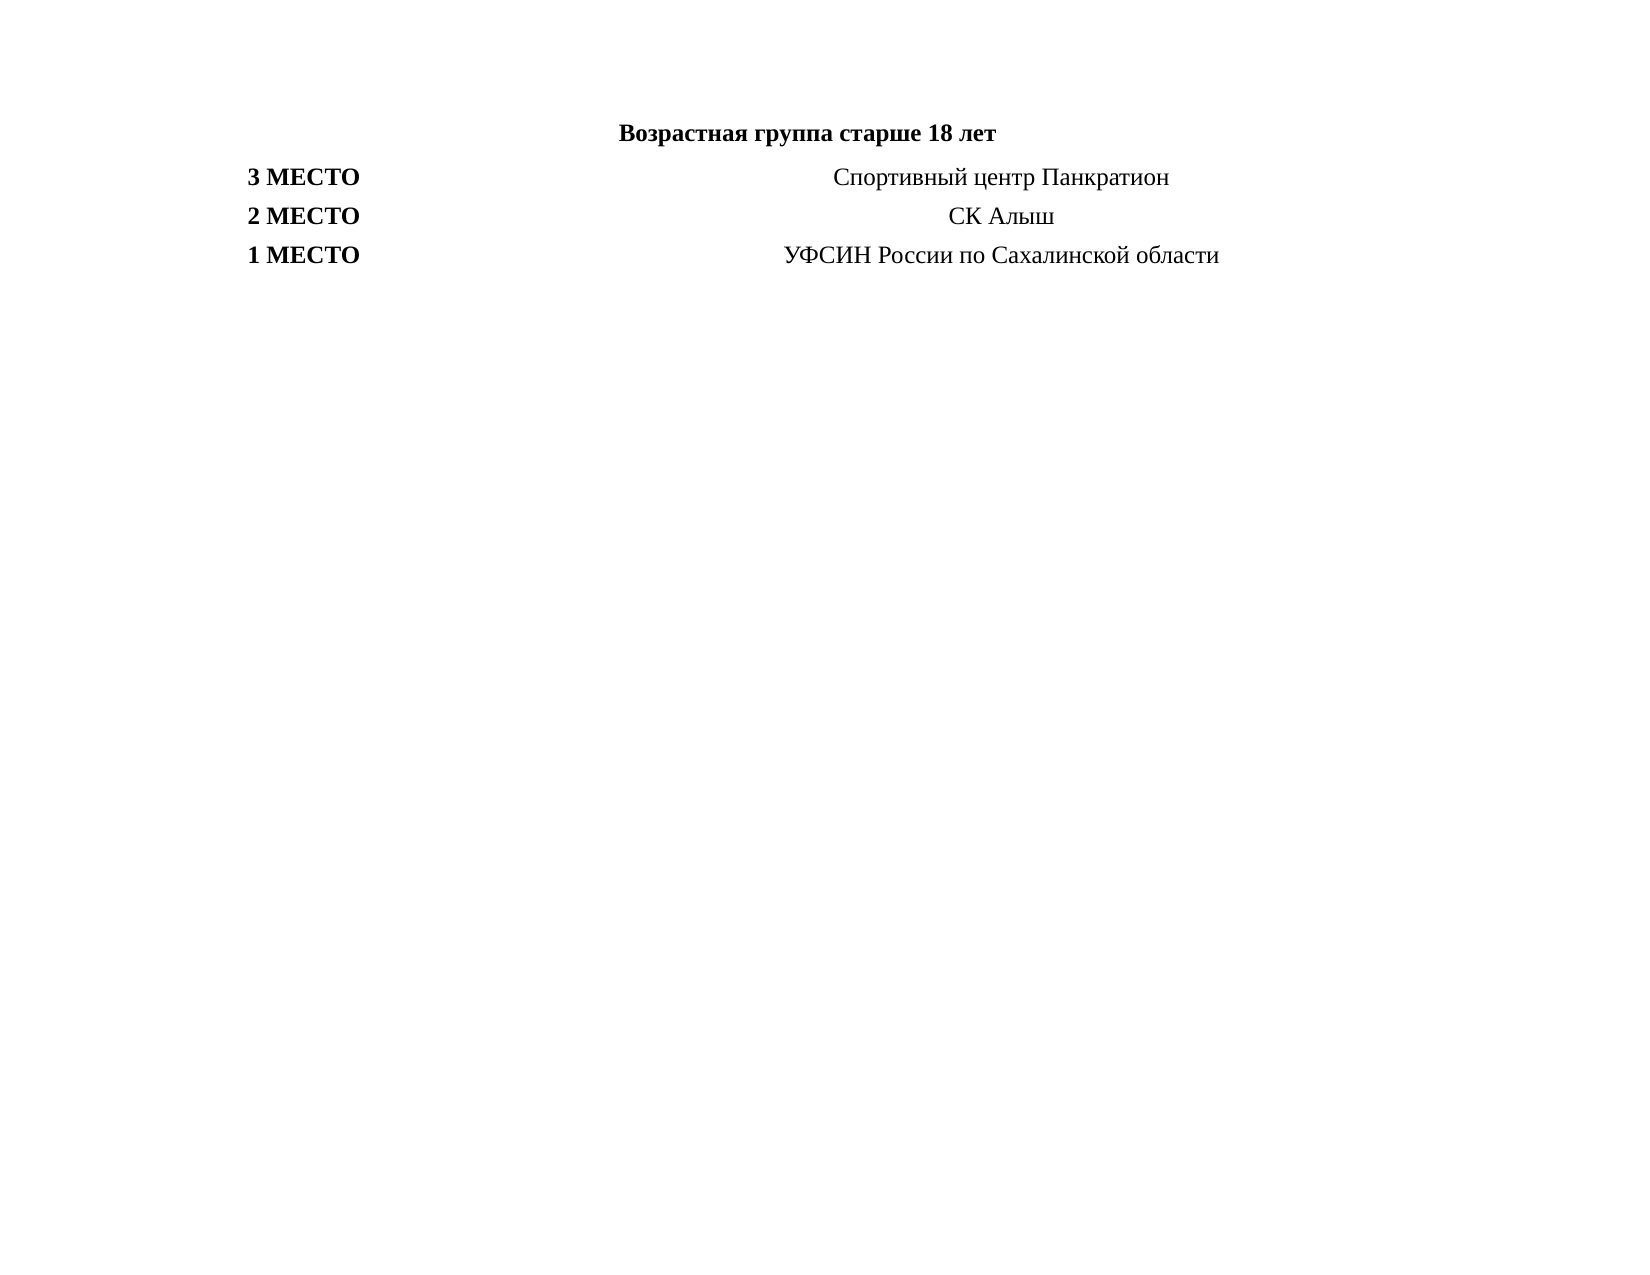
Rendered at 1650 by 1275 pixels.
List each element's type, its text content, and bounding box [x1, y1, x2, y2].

table_cell 1 МЕСТО [112, 235, 495, 274]
table_cell Спортивный центр Панкратион [495, 157, 1507, 196]
table_cell УФСИН России по Сахалинской области [495, 235, 1507, 274]
table_cell Возрастная группа старше 18 лет [112, 118, 1503, 157]
table_cell СК Алыш [495, 196, 1507, 235]
table_cell [1503, 118, 1507, 157]
table_cell 3 МЕСТО [112, 157, 495, 196]
table_cell 2 МЕСТО [112, 196, 495, 235]
